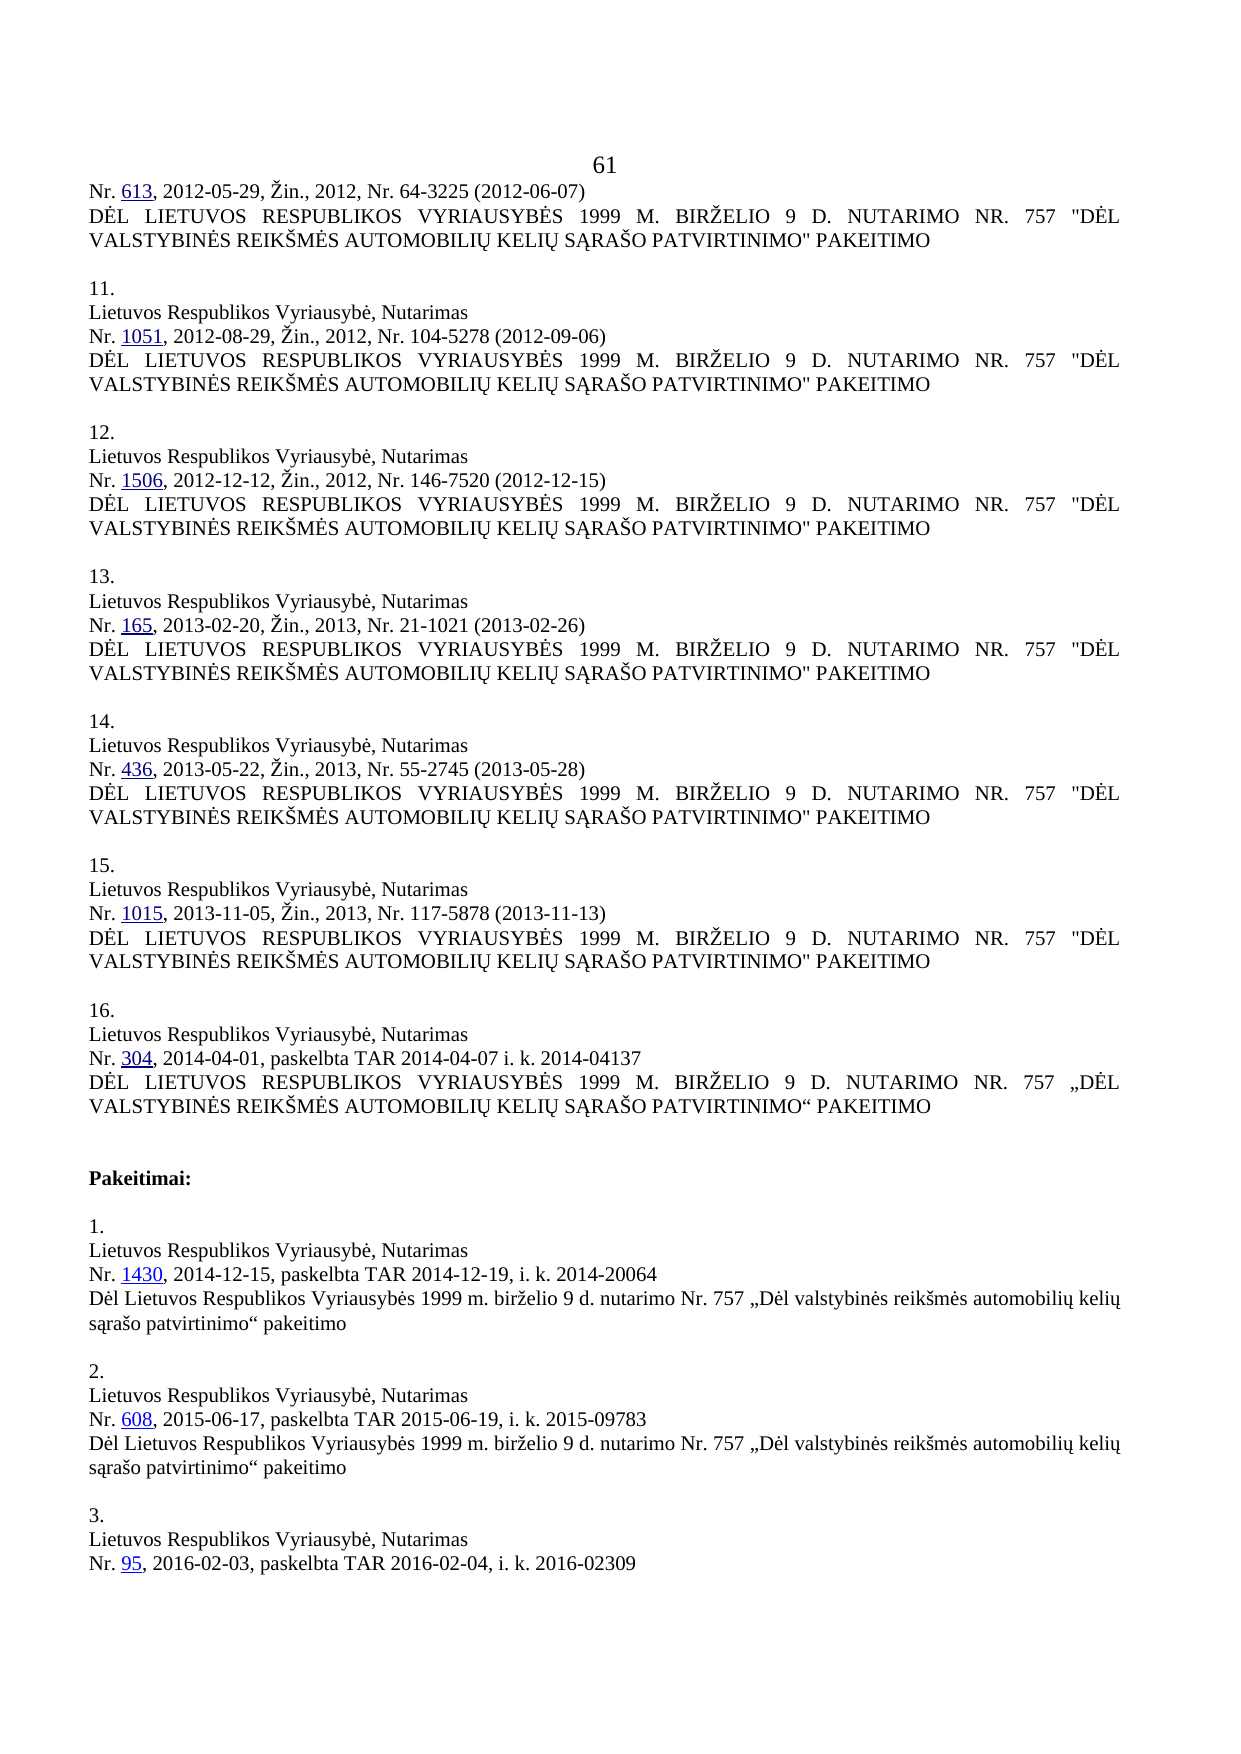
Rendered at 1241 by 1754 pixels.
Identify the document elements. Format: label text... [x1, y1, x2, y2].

text DĖL LIETUVOS RESPUBLIKOS VYRIAUSYBĖS 1999 M. BIRŽELIO 9 D. NUTARIMO NR. 757 "DĖL VALSTYBINĖS REIKŠMĖS AUTOMOBILIŲ KELIŲ SĄRAŠO PATVIRTINIMO" PAKEITIMO [89, 925, 1121, 973]
text Nr. 1430, 2014-12-15, paskelbta TAR 2014-12-19, i. k. 2014-20064 [89, 1262, 1121, 1286]
text DĖL LIETUVOS RESPUBLIKOS VYRIAUSYBĖS 1999 M. BIRŽELIO 9 D. NUTARIMO NR. 757 "DĖL VALSTYBINĖS REIKŠMĖS AUTOMOBILIŲ KELIŲ SĄRAŠO PATVIRTINIMO" PAKEITIMO [89, 492, 1121, 540]
text Lietuvos Respublikos Vyriausybė, Nutarimas [89, 877, 1121, 901]
text DĖL LIETUVOS RESPUBLIKOS VYRIAUSYBĖS 1999 M. BIRŽELIO 9 D. NUTARIMO NR. 757 "DĖL VALSTYBINĖS REIKŠMĖS AUTOMOBILIŲ KELIŲ SĄRAŠO PATVIRTINIMO" PAKEITIMO [89, 781, 1121, 829]
text Pakeitimai: [89, 1166, 1121, 1190]
text Lietuvos Respublikos Vyriausybė, Nutarimas [89, 444, 1121, 468]
text Lietuvos Respublikos Vyriausybė, Nutarimas [89, 1527, 1121, 1551]
text 12. [89, 420, 1121, 444]
text DĖL LIETUVOS RESPUBLIKOS VYRIAUSYBĖS 1999 M. BIRŽELIO 9 D. NUTARIMO NR. 757 "DĖL VALSTYBINĖS REIKŠMĖS AUTOMOBILIŲ KELIŲ SĄRAŠO PATVIRTINIMO" PAKEITIMO [89, 203, 1121, 252]
text Nr. 436, 2013-05-22, Žin., 2013, Nr. 55-2745 (2013-05-28) [89, 757, 1121, 781]
text Nr. 608, 2015-06-17, paskelbta TAR 2015-06-19, i. k. 2015-09783 [89, 1407, 1121, 1431]
text DĖL LIETUVOS RESPUBLIKOS VYRIAUSYBĖS 1999 M. BIRŽELIO 9 D. NUTARIMO NR. 757 "DĖL VALSTYBINĖS REIKŠMĖS AUTOMOBILIŲ KELIŲ SĄRAŠO PATVIRTINIMO" PAKEITIMO [89, 348, 1121, 396]
text 16. [89, 998, 1121, 1022]
text Nr. 1506, 2012-12-12, Žin., 2012, Nr. 146-7520 (2012-12-15) [89, 468, 1121, 492]
text Lietuvos Respublikos Vyriausybė, Nutarimas [89, 733, 1121, 757]
text Nr. 165, 2013-02-20, Žin., 2013, Nr. 21-1021 (2013-02-26) [89, 613, 1121, 637]
text Lietuvos Respublikos Vyriausybė, Nutarimas [89, 1238, 1121, 1262]
text 15. [89, 853, 1121, 877]
text Nr. 1051, 2012-08-29, Žin., 2012, Nr. 104-5278 (2012-09-06) [89, 324, 1121, 348]
text 11. [89, 276, 1121, 300]
text 14. [89, 709, 1121, 733]
text 3. [89, 1503, 1121, 1527]
text Dėl Lietuvos Respublikos Vyriausybės 1999 m. birželio 9 d. nutarimo Nr. 757 „Dėl valstybinės reikšmės automobilių kelių sąrašo patvirtinimo“ pakeitimo [89, 1286, 1121, 1334]
text Dėl Lietuvos Respublikos Vyriausybės 1999 m. birželio 9 d. nutarimo Nr. 757 „Dėl valstybinės reikšmės automobilių kelių sąrašo patvirtinimo“ pakeitimo [89, 1431, 1121, 1479]
text 13. [89, 564, 1121, 588]
text Nr. 95, 2016-02-03, paskelbta TAR 2016-02-04, i. k. 2016-02309 [89, 1551, 1121, 1575]
text 2. [89, 1358, 1121, 1383]
text DĖL LIETUVOS RESPUBLIKOS VYRIAUSYBĖS 1999 M. BIRŽELIO 9 D. NUTARIMO NR. 757 "DĖL VALSTYBINĖS REIKŠMĖS AUTOMOBILIŲ KELIŲ SĄRAŠO PATVIRTINIMO" PAKEITIMO [89, 637, 1121, 685]
text Nr. 1015, 2013-11-05, Žin., 2013, Nr. 117-5878 (2013-11-13) [89, 901, 1121, 925]
text Nr. 613, 2012-05-29, Žin., 2012, Nr. 64-3225 (2012-06-07) [89, 179, 1121, 203]
text Lietuvos Respublikos Vyriausybė, Nutarimas [89, 1383, 1121, 1407]
text Lietuvos Respublikos Vyriausybė, Nutarimas [89, 588, 1121, 613]
text 1. [89, 1214, 1121, 1238]
text Lietuvos Respublikos Vyriausybė, Nutarimas [89, 300, 1121, 324]
text Lietuvos Respublikos Vyriausybė, Nutarimas [89, 1022, 1121, 1046]
text DĖL LIETUVOS RESPUBLIKOS VYRIAUSYBĖS 1999 M. BIRŽELIO 9 D. NUTARIMO NR. 757 „DĖL VALSTYBINĖS REIKŠMĖS AUTOMOBILIŲ KELIŲ SĄRAŠO PATVIRTINIMO“ PAKEITIMO [89, 1070, 1121, 1118]
text Nr. 304, 2014-04-01, paskelbta TAR 2014-04-07 i. k. 2014-04137 [89, 1046, 1121, 1070]
